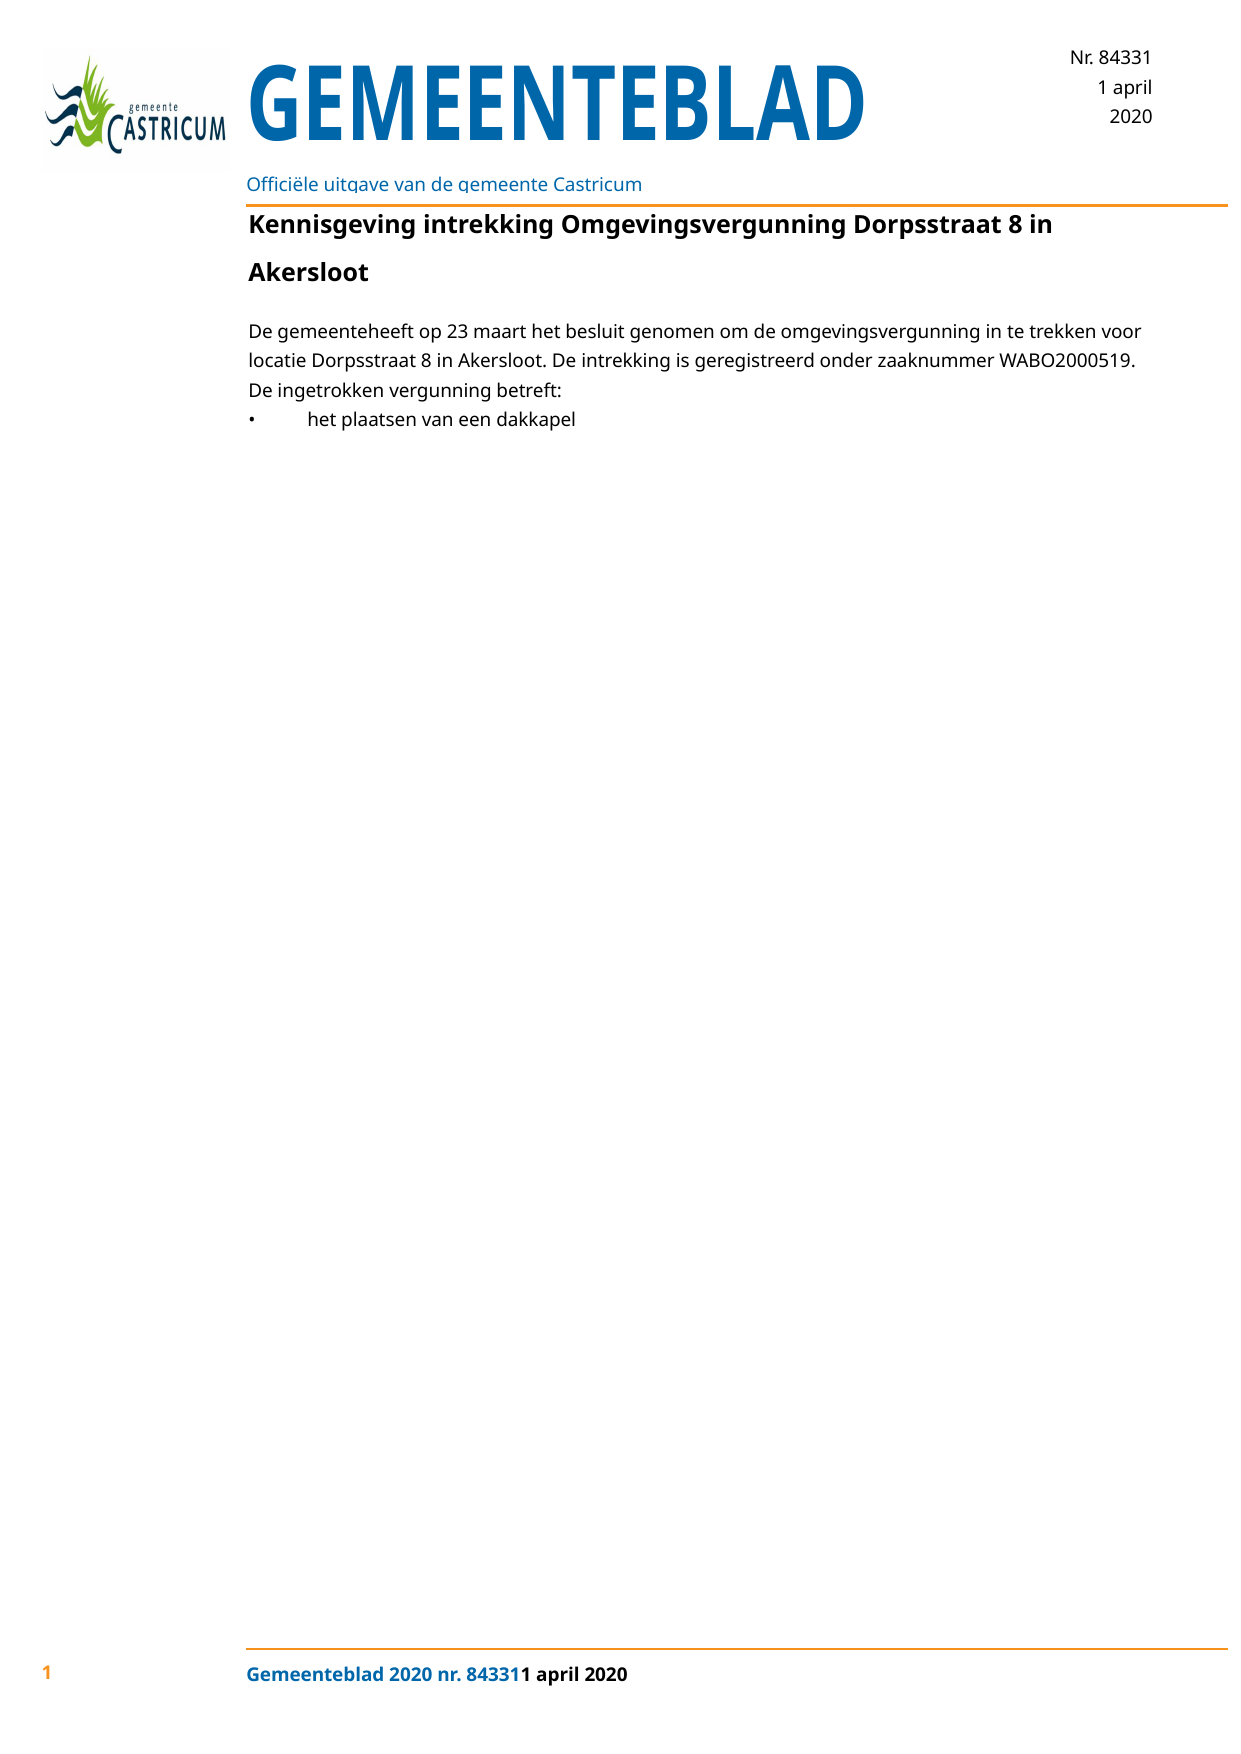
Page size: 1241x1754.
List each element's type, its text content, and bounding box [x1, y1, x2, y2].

list het plaatsen van een dakkapel [248, 407, 1152, 432]
picture [41, 47, 231, 172]
text De gemeenteheeft op 23 maart het besluit genomen om de omgevingsvergunning in te trekken voor locatie Dorpsstraat 8 in Akersloot. De intrekking is geregistreerd onder zaaknummer WABO2000519. De ingetrokken vergunning betreft: [248, 318, 1152, 403]
text Kennisgeving intrekking Omgevingsvergunning Dorpsstraat 8 in Akersloot [248, 207, 1152, 288]
